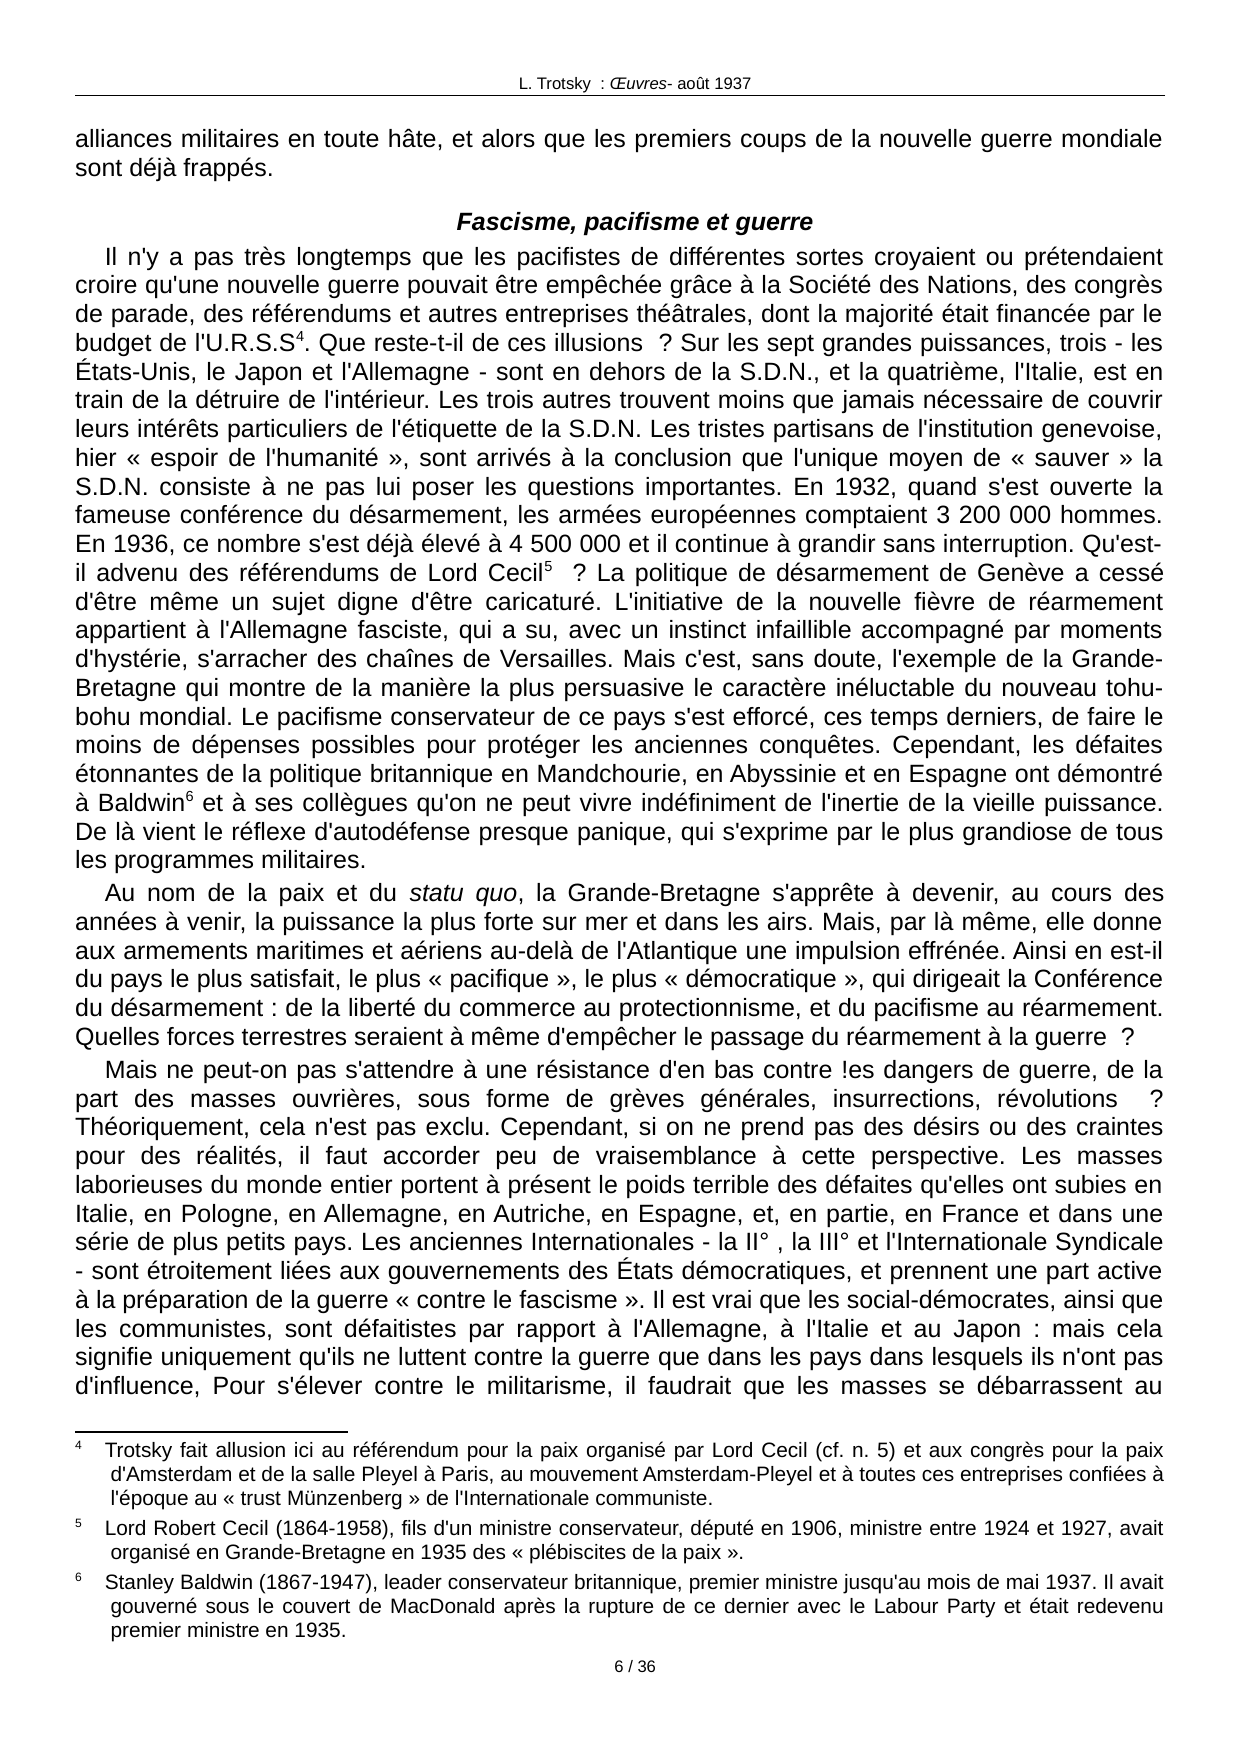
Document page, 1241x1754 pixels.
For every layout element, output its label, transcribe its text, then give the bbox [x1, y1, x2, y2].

text Trotsky fait allusion ici au référendum pour la paix organisé par Lord Cecil (cf. n. 5) et aux congrès pour la paix d'Amsterdam et de la salle Pleyel à Paris, au mouvement Amsterdam-Pleyel et à toutes ces entreprises confiées à l'époque au « trust Münzenberg » de l'Internationale communiste. [75, 1438, 1165, 1510]
text Mais ne peut-on pas s'attendre à une résistance d'en bas contre !es dangers de guerre, de la part des masses ouvrières, sous forme de grèves générales, insurrections, révolutions ? Théoriquement, cela n'est pas exclu. Cependant, si on ne prend pas des désirs ou des craintes pour des réalités, il faut accorder peu de vraisemblance à cette perspective. Les masses laborieuses du monde entier portent à présent le poids terrible des défaites qu'elles ont subies en Italie, en Pologne, en Allemagne, en Autriche, en Espagne, et, en partie, en France et dans une série de plus petits pays. Les anciennes Internationales - la II° , la III° et l'Internationale Syndicale - sont étroitement liées aux gouvernements des États démocratiques, et prennent une part active à la préparation de la guerre « contre le fascisme ». Il est vrai que les social-démocrates, ainsi que les communistes, sont défaitistes par rapport à l'Allemagne, à l'Italie et au Japon : mais cela signifie uniquement qu'ils ne luttent contre la guerre que dans les pays dans lesquels ils n'ont pas d'influence, Pour s'élever contre le militarisme, il faudrait que les masses se débarrassent au [75, 1055, 1165, 1400]
text Il n'y a pas très longtemps que les pacifistes de différentes sortes croyaient ou prétendaient croire qu'une nouvelle guerre pouvait être empêchée grâce à la Société des Nations, des congrès de parade, des référendums et autres entreprises théâtrales, dont la majorité était financée par le budget de l'U.R.S.S. Que reste-t-il de ces illusions ? Sur les sept grandes puissances, trois - les États-Unis, le Japon et l'Allemagne - sont en dehors de la S.D.N., et la quatrième, l'Italie, est en train de la détruire de l'intérieur. Les trois autres trouvent moins que jamais nécessaire de couvrir leurs intérêts particuliers de l'étiquette de la S.D.N. Les tristes partisans de l'institution genevoise, hier « espoir de l'humanité », sont arrivés à la conclusion que l'unique moyen de « sauver » la S.D.N. consiste à ne pas lui poser les questions importantes. En 1932, quand s'est ouverte la fameuse conférence du désarmement, les armées européennes comptaient 3 200 000 hommes. En 1936, ce nombre s'est déjà élevé à 4 500 000 et il continue à grandir sans interruption. Qu'est-il advenu des référendums de Lord Cecil ? La politique de désarmement de Genève a cessé d'être même un sujet digne d'être caricaturé. L'initiative de la nouvelle fièvre de réarmement appartient à l'Allemagne fasciste, qui a su, avec un instinct infaillible accompagné par moments d'hystérie, s'arracher des chaînes de Versailles. Mais c'est, sans doute, l'exemple de la Grande-Bretagne qui montre de la manière la plus persuasive le caractère inéluctable du nouveau tohu-bohu mondial. Le pacifisme conservateur de ce pays s'est efforcé, ces temps derniers, de faire le moins de dépenses possibles pour protéger les anciennes conquêtes. Cependant, les défaites étonnantes de la politique britannique en Mandchourie, en Abyssinie et en Espagne ont démontré à Baldwin et à ses collègues qu'on ne peut vivre indéfiniment de l'inertie de la vieille puissance. De là vient le réflexe d'autodéfense presque panique, qui s'exprime par le plus grandiose de tous les programmes militaires. [75, 242, 1165, 874]
subtitle Fascisme, pacifisme et guerre [75, 207, 1165, 235]
text Lord Robert Cecil (1864-1958), fils d'un ministre conservateur, député en 1906, ministre entre 1924 et 1927, avait organisé en Grande-Bretagne en 1935 des « plébiscites de la paix ». [75, 1516, 1165, 1564]
text Au nom de la paix et du statu quo, la Grande-Bretagne s'apprête à devenir, au cours des années à venir, la puissance la plus forte sur mer et dans les airs. Mais, par là même, elle donne aux armements maritimes et aériens au-delà de l'Atlantique une impulsion effrénée. Ainsi en est-il du pays le plus satisfait, le plus « pacifique », le plus « démocratique », qui dirigeait la Conférence du désarmement : de la liberté du commerce au protectionnisme, et du pacifisme au réarmement. Quelles forces terrestres seraient à même d'empêcher le passage du réarmement à la guerre ? [75, 878, 1165, 1051]
text alliances militaires en toute hâte, et alors que les premiers coups de la nouvelle guerre mondiale sont déjà frappés. [75, 124, 1165, 182]
text Stanley Baldwin (1867-1947), leader conservateur britannique, premier ministre jusqu'au mois de mai 1937. Il avait gouverné sous le couvert de MacDonald après la rupture de ce dernier avec le Labour Party et était redevenu premier ministre en 1935. [75, 1570, 1165, 1642]
